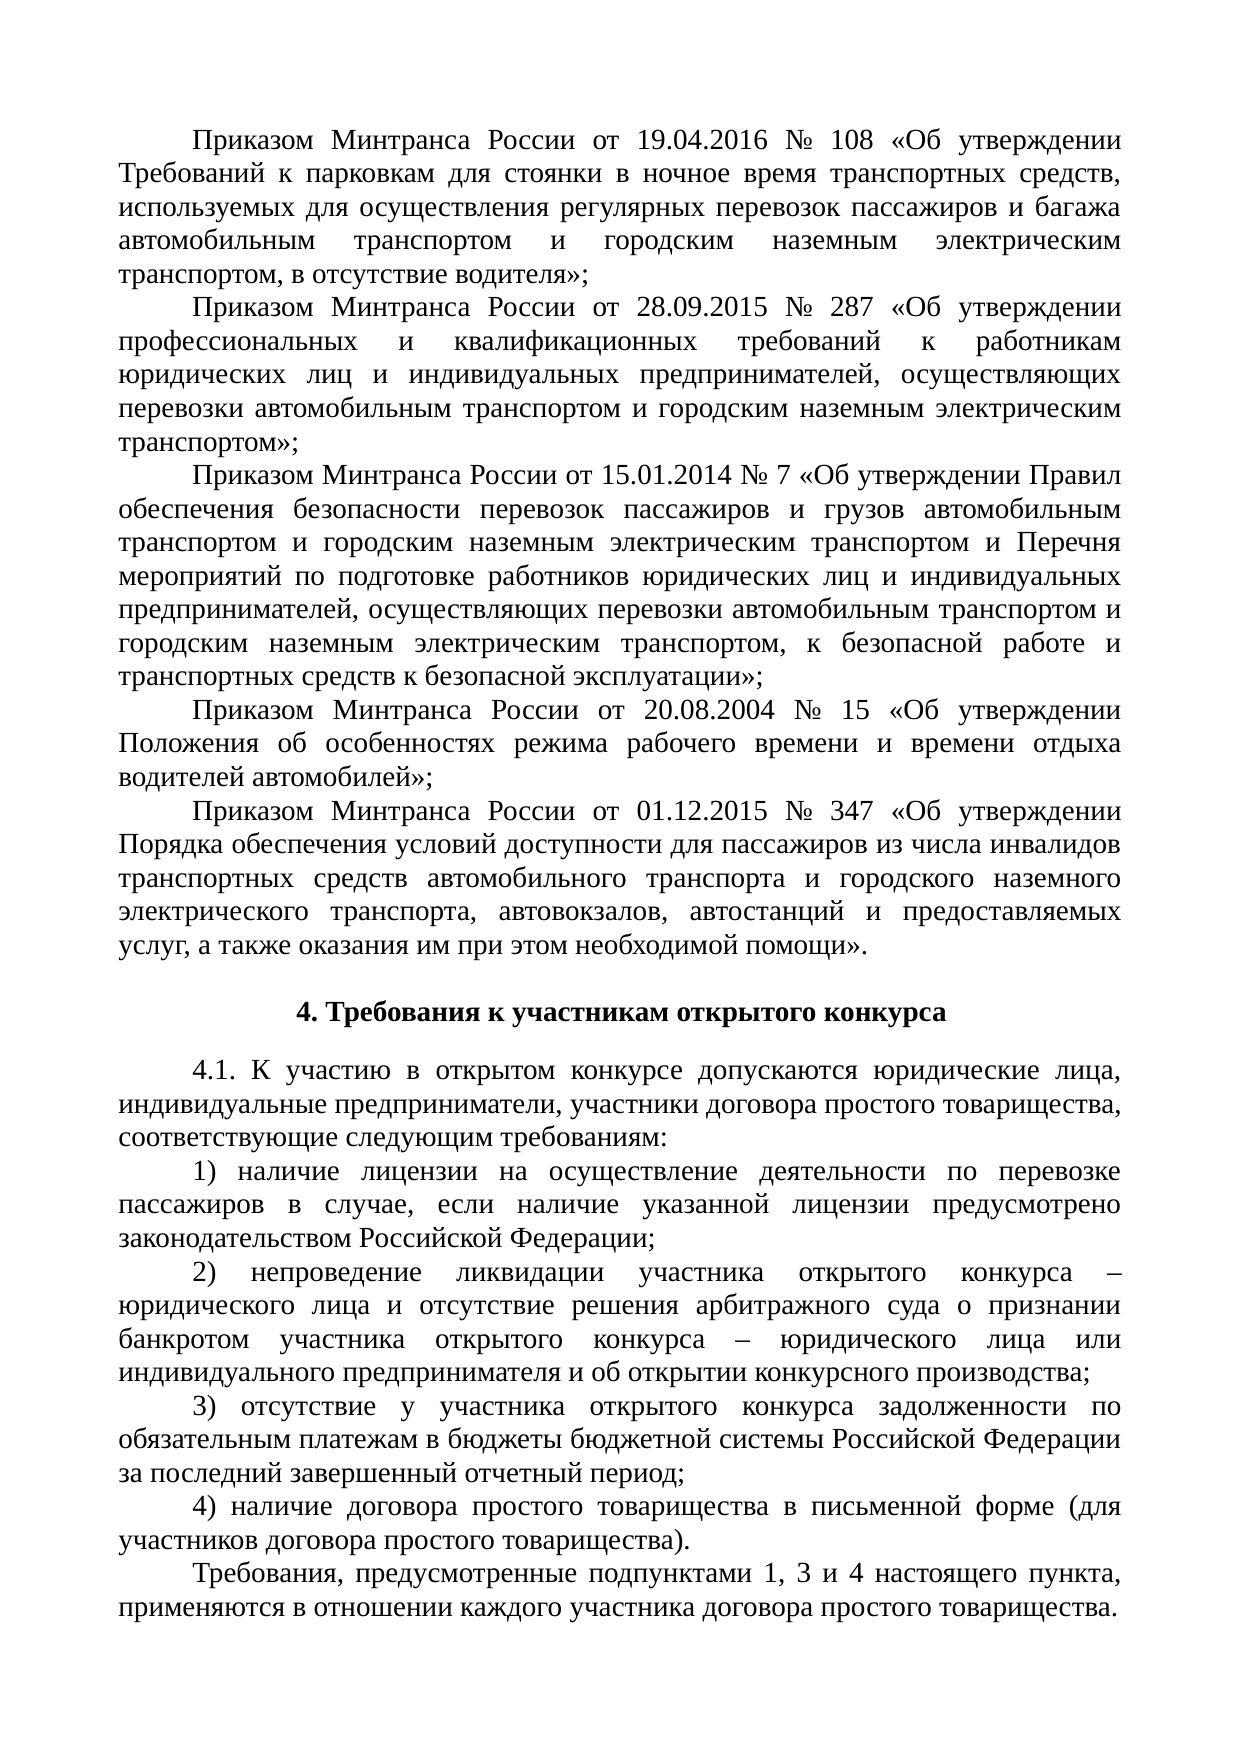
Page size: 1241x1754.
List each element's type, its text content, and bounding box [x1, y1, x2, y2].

text Приказом Минтранса России от 15.01.2014 № 7 «Об утверждении Правил обеспечения безопасности перевозок пассажиров и грузов автомобильным транспортом и городским наземным электрическим транспортом и Перечня мероприятий по подготовке работников юридических лиц и индивидуальных предпринимателей, осуществляющих перевозки автомобильным транспортом и городским наземным электрическим транспортом, к безопасной работе и транспортных средств к безопасной эксплуатации»; [118, 457, 1122, 692]
text 2) непроведение ликвидации участника открытого конкурса – юридического лица и отсутствие решения арбитражного суда о признании банкротом участника открытого конкурса – юридического лица или индивидуального предпринимателя и об открытии конкурсного производства; [118, 1254, 1122, 1388]
text 4. Требования к участникам открытого конкурса [118, 994, 1124, 1027]
text Приказом Минтранса России от 28.09.2015 № 287 «Об утверждении профессиональных и квалификационных требований к работникам юридических лиц и индивидуальных предпринимателей, осуществляющих перевозки автомобильным транспортом и городским наземным электрическим транспортом»; [118, 289, 1122, 457]
text Приказом Минтранса России от 19.04.2016 № 108 «Об утверждении Требований к парковкам для стоянки в ночное время транспортных средств, используемых для осуществления регулярных перевозок пассажиров и багажа автомобильным транспортом и городским наземным электрическим транспортом, в отсутствие водителя»; [118, 122, 1122, 289]
text 4) наличие договора простого товарищества в письменной форме (для участников договора простого товарищества). [118, 1488, 1122, 1556]
text 4.1. К участию в открытом конкурсе допускаются юридические лица, индивидуальные предприниматели, участники договора простого товарищества, соответствующие следующим требованиям: [118, 1052, 1122, 1153]
text 3) отсутствие у участника открытого конкурса задолженности по обязательным платежам в бюджеты бюджетной системы Российской Федерации за последний завершенный отчетный период; [118, 1388, 1122, 1488]
text Приказом Минтранса России от 01.12.2015 № 347 «Об утверждении Порядка обеспечения условий доступности для пассажиров из числа инвалидов транспортных средств автомобильного транспорта и городского наземного электрического транспорта, автовокзалов, автостанций и предоставляемых услуг, а также оказания им при этом необходимой помощи». [118, 793, 1122, 960]
text Приказом Минтранса России от 20.08.2004 № 15 «Об утверждении Положения об особенностях режима рабочего времени и времени отдыха водителей автомобилей»; [118, 692, 1122, 793]
text Требования, предусмотренные подпунктами 1, 3 и 4 настоящего пункта, применяются в отношении каждого участника договора простого товарищества. [118, 1556, 1122, 1623]
text 1) наличие лицензии на осуществление деятельности по перевозке пассажиров в случае, если наличие указанной лицензии предусмотрено законодательством Российской Федерации; [118, 1153, 1122, 1254]
